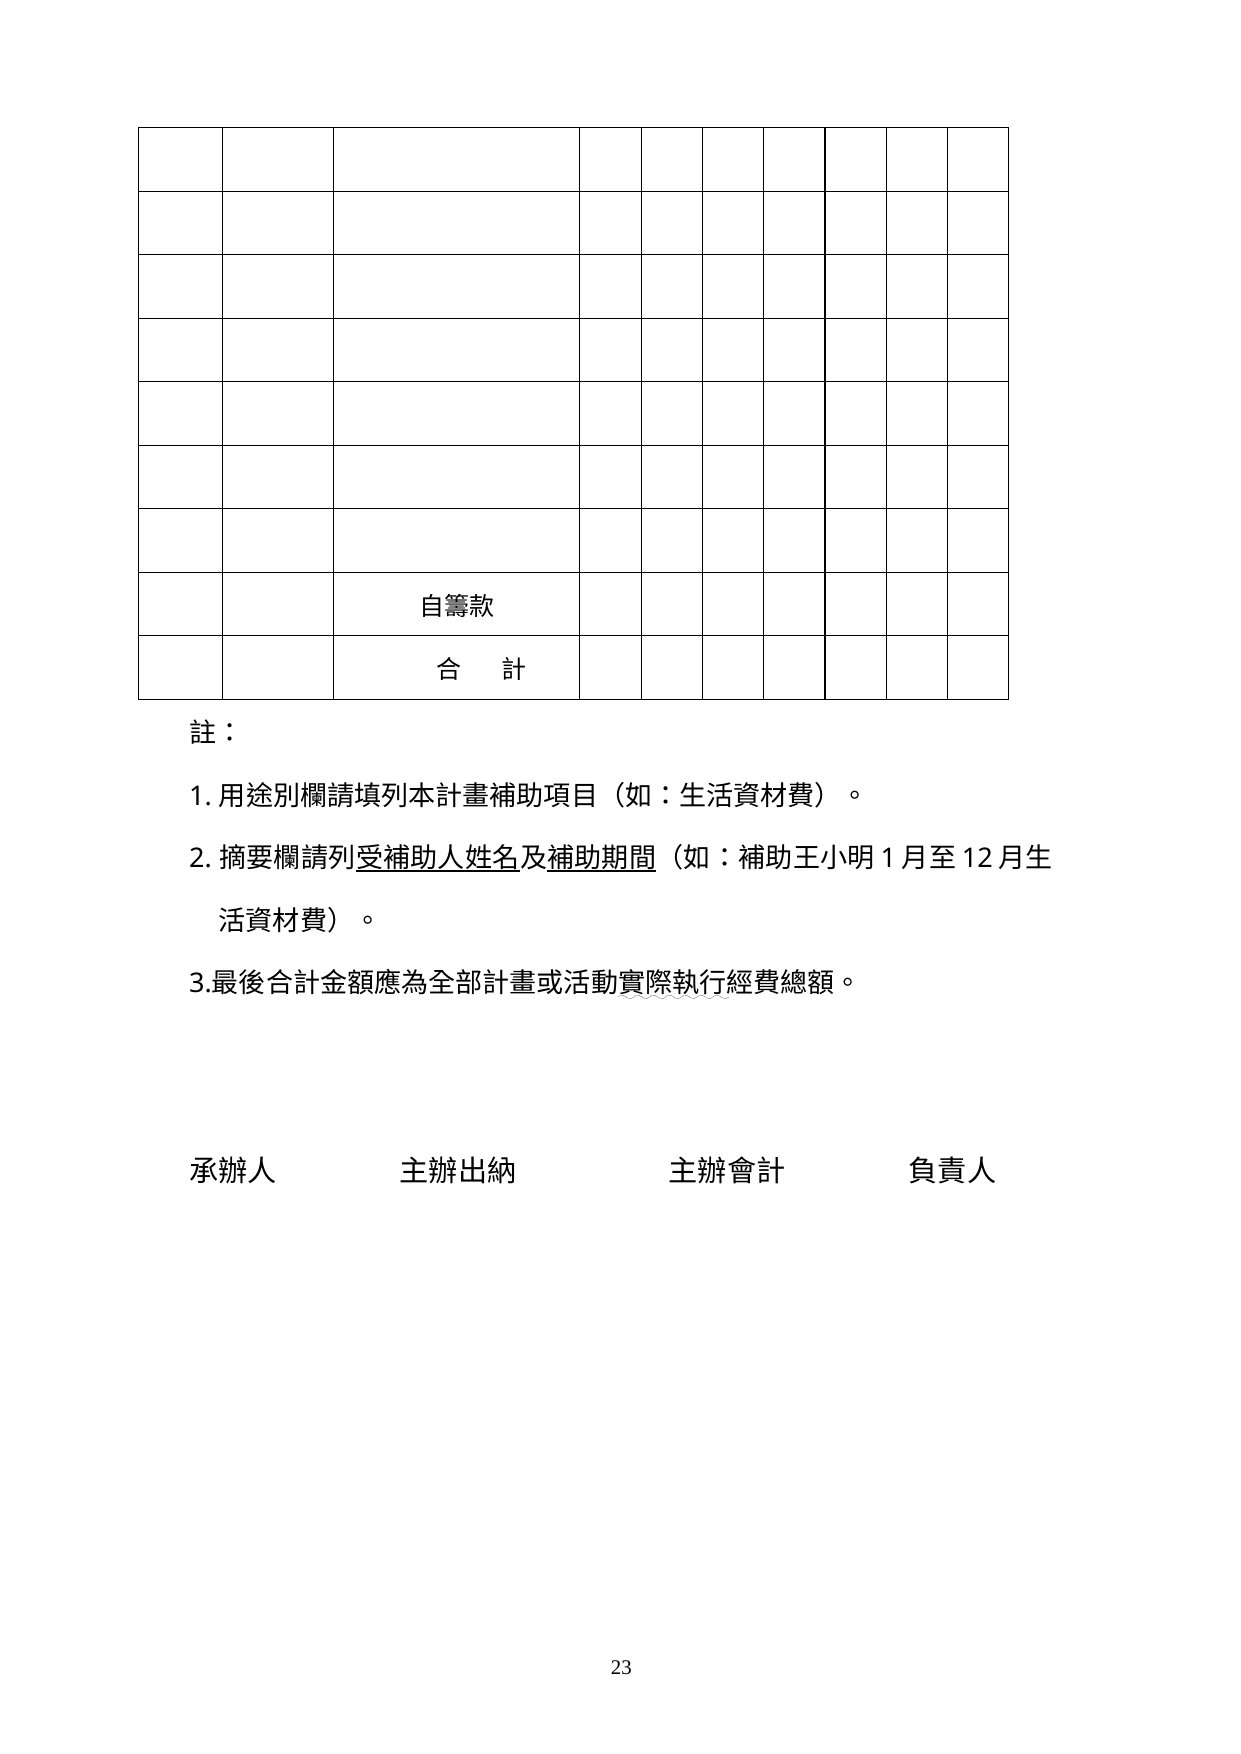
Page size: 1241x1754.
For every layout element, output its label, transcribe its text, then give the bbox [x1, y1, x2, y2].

table_cell [764, 382, 824, 445]
table_cell [223, 636, 333, 699]
text 3.最後合計金額應為全部計畫或活動實際執行經費總額。 [189, 950, 1053, 1012]
table_cell 自籌款 [334, 573, 579, 635]
table_cell [887, 192, 947, 254]
table_cell [826, 573, 886, 635]
table_cell [223, 128, 333, 191]
table_cell [948, 192, 1008, 254]
table_cell [642, 192, 702, 254]
table_cell [223, 319, 333, 381]
table_cell [334, 255, 579, 318]
table_cell [223, 446, 333, 508]
table_cell [764, 255, 824, 318]
table_cell [139, 382, 222, 445]
table_cell [703, 255, 763, 318]
table_cell [703, 319, 763, 381]
table_cell [826, 382, 886, 445]
table_cell [948, 509, 1008, 572]
table_cell [887, 446, 947, 508]
table_cell [139, 319, 222, 381]
table_cell [887, 636, 947, 699]
table_cell [642, 255, 702, 318]
table_cell [139, 128, 222, 191]
table_cell [764, 319, 824, 381]
table_cell [887, 128, 947, 191]
table_cell [703, 509, 763, 572]
table_cell [948, 382, 1008, 445]
table_cell [223, 573, 333, 635]
table_cell [580, 128, 641, 191]
table_cell [223, 509, 333, 572]
table_cell [703, 382, 763, 445]
table_cell [580, 192, 641, 254]
table_cell [703, 446, 763, 508]
table_cell [948, 636, 1008, 699]
table_cell [948, 446, 1008, 508]
table_cell [887, 382, 947, 445]
table_cell [948, 319, 1008, 381]
table_cell [826, 128, 886, 191]
text 註： [189, 700, 1053, 762]
table_cell [642, 128, 702, 191]
table_cell [887, 509, 947, 572]
table_cell [642, 573, 702, 635]
table_cell [764, 446, 824, 508]
table_cell [887, 573, 947, 635]
text 2. 摘要欄請列受補助人姓名及補助期間（如：補助王小明1月至12月生活資材費）。 [189, 825, 1053, 950]
table_cell [334, 319, 579, 381]
table_cell [948, 128, 1008, 191]
text 承辦人 主辦出納 主辦會計 負責人 [189, 1137, 1053, 1200]
table_cell [826, 255, 886, 318]
table_cell [887, 255, 947, 318]
table_cell [580, 382, 641, 445]
table_cell [703, 573, 763, 635]
table_cell [334, 128, 579, 191]
table_cell [642, 636, 702, 699]
table_cell [764, 192, 824, 254]
table_cell [703, 192, 763, 254]
table_cell [826, 319, 886, 381]
table_cell [580, 636, 641, 699]
table_cell [764, 636, 824, 699]
table_cell [764, 573, 824, 635]
table_cell [580, 319, 641, 381]
table_cell [334, 446, 579, 508]
table_cell [642, 509, 702, 572]
table_cell [948, 573, 1008, 635]
table_cell [334, 192, 579, 254]
table_cell [139, 509, 222, 572]
table_cell [334, 509, 579, 572]
table_cell [642, 319, 702, 381]
table_cell [580, 255, 641, 318]
table_cell [139, 573, 222, 635]
table_cell [580, 509, 641, 572]
table_cell [948, 255, 1008, 318]
table_cell [223, 192, 333, 254]
table_cell [334, 382, 579, 445]
table_cell [764, 128, 824, 191]
text 1. 用途別欄請填列本計畫補助項目（如：生活資材費）。 [189, 762, 1053, 825]
table_cell [223, 382, 333, 445]
table_cell [580, 573, 641, 635]
table_cell [826, 446, 886, 508]
table_cell [703, 636, 763, 699]
table_cell [826, 192, 886, 254]
table_cell [580, 446, 641, 508]
table_cell [139, 192, 222, 254]
table_cell [223, 255, 333, 318]
table_cell 合 計 [334, 636, 579, 699]
table_cell [703, 128, 763, 191]
table_cell [826, 636, 886, 699]
table_cell [887, 319, 947, 381]
table_cell [826, 509, 886, 572]
table_cell [139, 636, 222, 699]
table_cell [764, 509, 824, 572]
table_cell [642, 382, 702, 445]
table_cell [139, 255, 222, 318]
table_cell [642, 446, 702, 508]
table_cell [139, 446, 222, 508]
